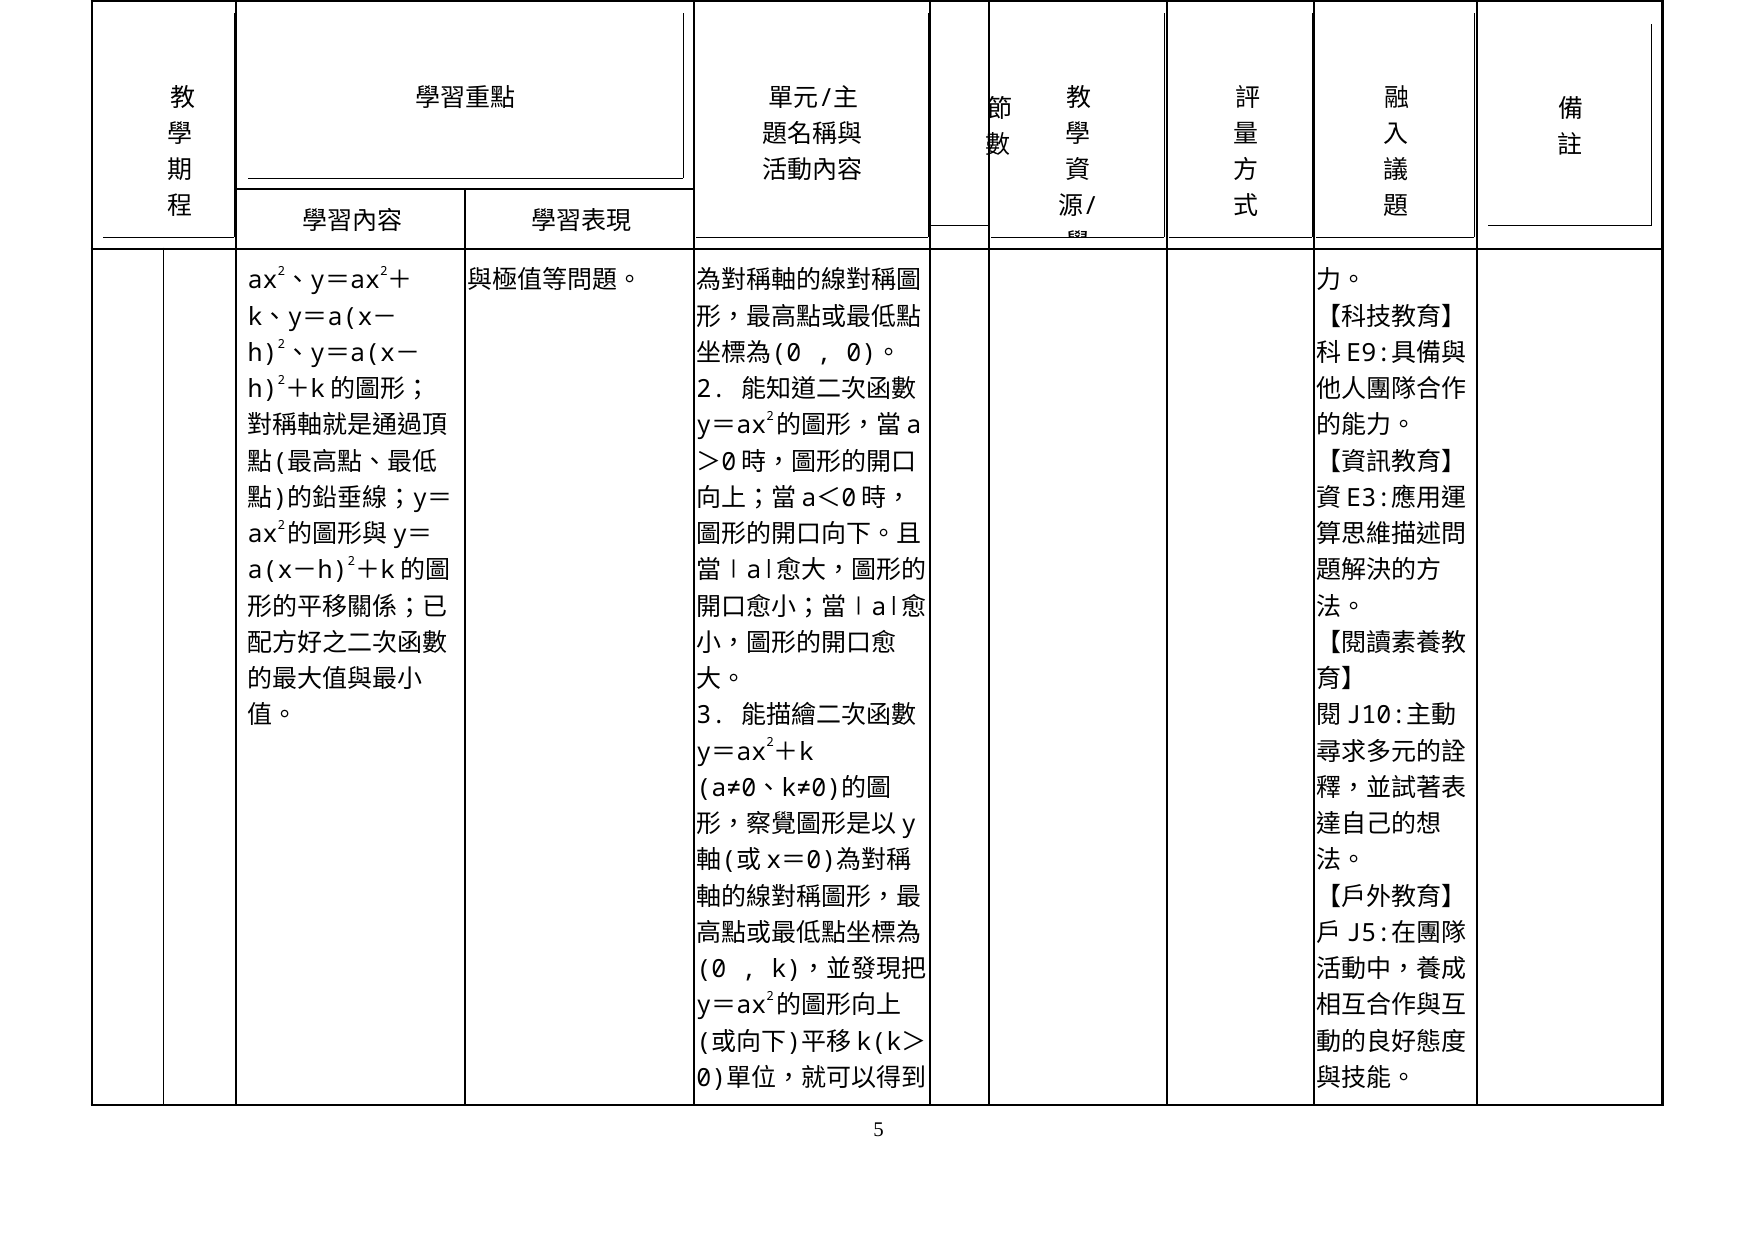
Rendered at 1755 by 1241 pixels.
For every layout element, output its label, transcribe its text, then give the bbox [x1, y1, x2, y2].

table_header 學習重點 [237, 2, 693, 188]
table_header 評量方式 [1168, 2, 1313, 247]
table_header 節數 [931, 226, 988, 247]
table_cell [1168, 250, 1313, 1104]
table_cell 力。 【科技教育】 科E9:具備與他人團隊合作的能力。 【資訊教育】 資E3:應用運算思維描述問題解決的方法。 【閱讀素養教育】 閱J10:主動尋求多元的詮釋，並試著表達自己的想法。 【戶外教育】 戶J5:在團隊活動中，養成相互合作與互動的良好態度與技能。 [1315, 250, 1476, 1104]
table_header 備註 [1478, 2, 1661, 247]
table_cell 學習內容 [237, 190, 464, 247]
table_cell [931, 250, 988, 1104]
table_cell 與極值等問題。 [466, 250, 693, 1104]
table_header 教學期程 [93, 2, 235, 247]
table_cell F-9-2:二次函數的圖形與極值：二次函數的相關名詞(對稱軸、頂點、最低點、最高點、開口向上、開口向下、最大值、最小值)；描繪y＝ax2、y＝ax2＋k、y＝a(x－h)2、y＝a(x－h)2＋k的圖形；對稱軸就是通過頂點(最高點、最低點)的鉛垂線；y＝ax2的圖形與y＝a(x－h)2＋k的圖形的平移關係；已配方好之二次函數的最大值與最小值。 [237, 250, 464, 1104]
table_cell 1-1二次函數的圖形與最大值、最小值 1. 能描繪二次函數y＝±x2、y＝±2x2、y＝±x2、⋯⋯、y＝ax2(a≠0)的圖形，並察覺圖形是以y軸(或x＝0)為對稱軸的線對稱圖形，最高點或最低點坐標為(0 , 0)。 2. 能知道二次函數y＝ax2的圖形，當a＞0時，圖形的開口向上；當a＜0時，圖形的開口向下。且當∣a∣愈大，圖形的開口愈小；當∣a∣愈小，圖形的開口愈大。 3. 能描繪二次函數y＝ax2＋k (a≠0、k≠0)的圖形，察覺圖形是以y軸(或x＝0)為對稱軸的線對稱圖形，最高點或最低點坐標為(0 , k)，並發現把y＝ax2的圖形向上(或向下)平移k(k＞0)單位，就可以得到y＝ax2＋k(或y＝ax2－k)的圖形。 [695, 250, 929, 1104]
table_cell [93, 250, 163, 1104]
table_cell [990, 250, 1166, 1104]
table_header 單元/主題名稱與活動內容 [695, 2, 929, 247]
table_cell [164, 250, 235, 1104]
table_header 融入議題 [1315, 2, 1476, 247]
table_cell [1478, 250, 1661, 1104]
table_cell 學習表現 [466, 190, 693, 247]
table_header 教學資源/學習策略 [990, 2, 1166, 247]
table_header 節數 [931, 2, 988, 225]
